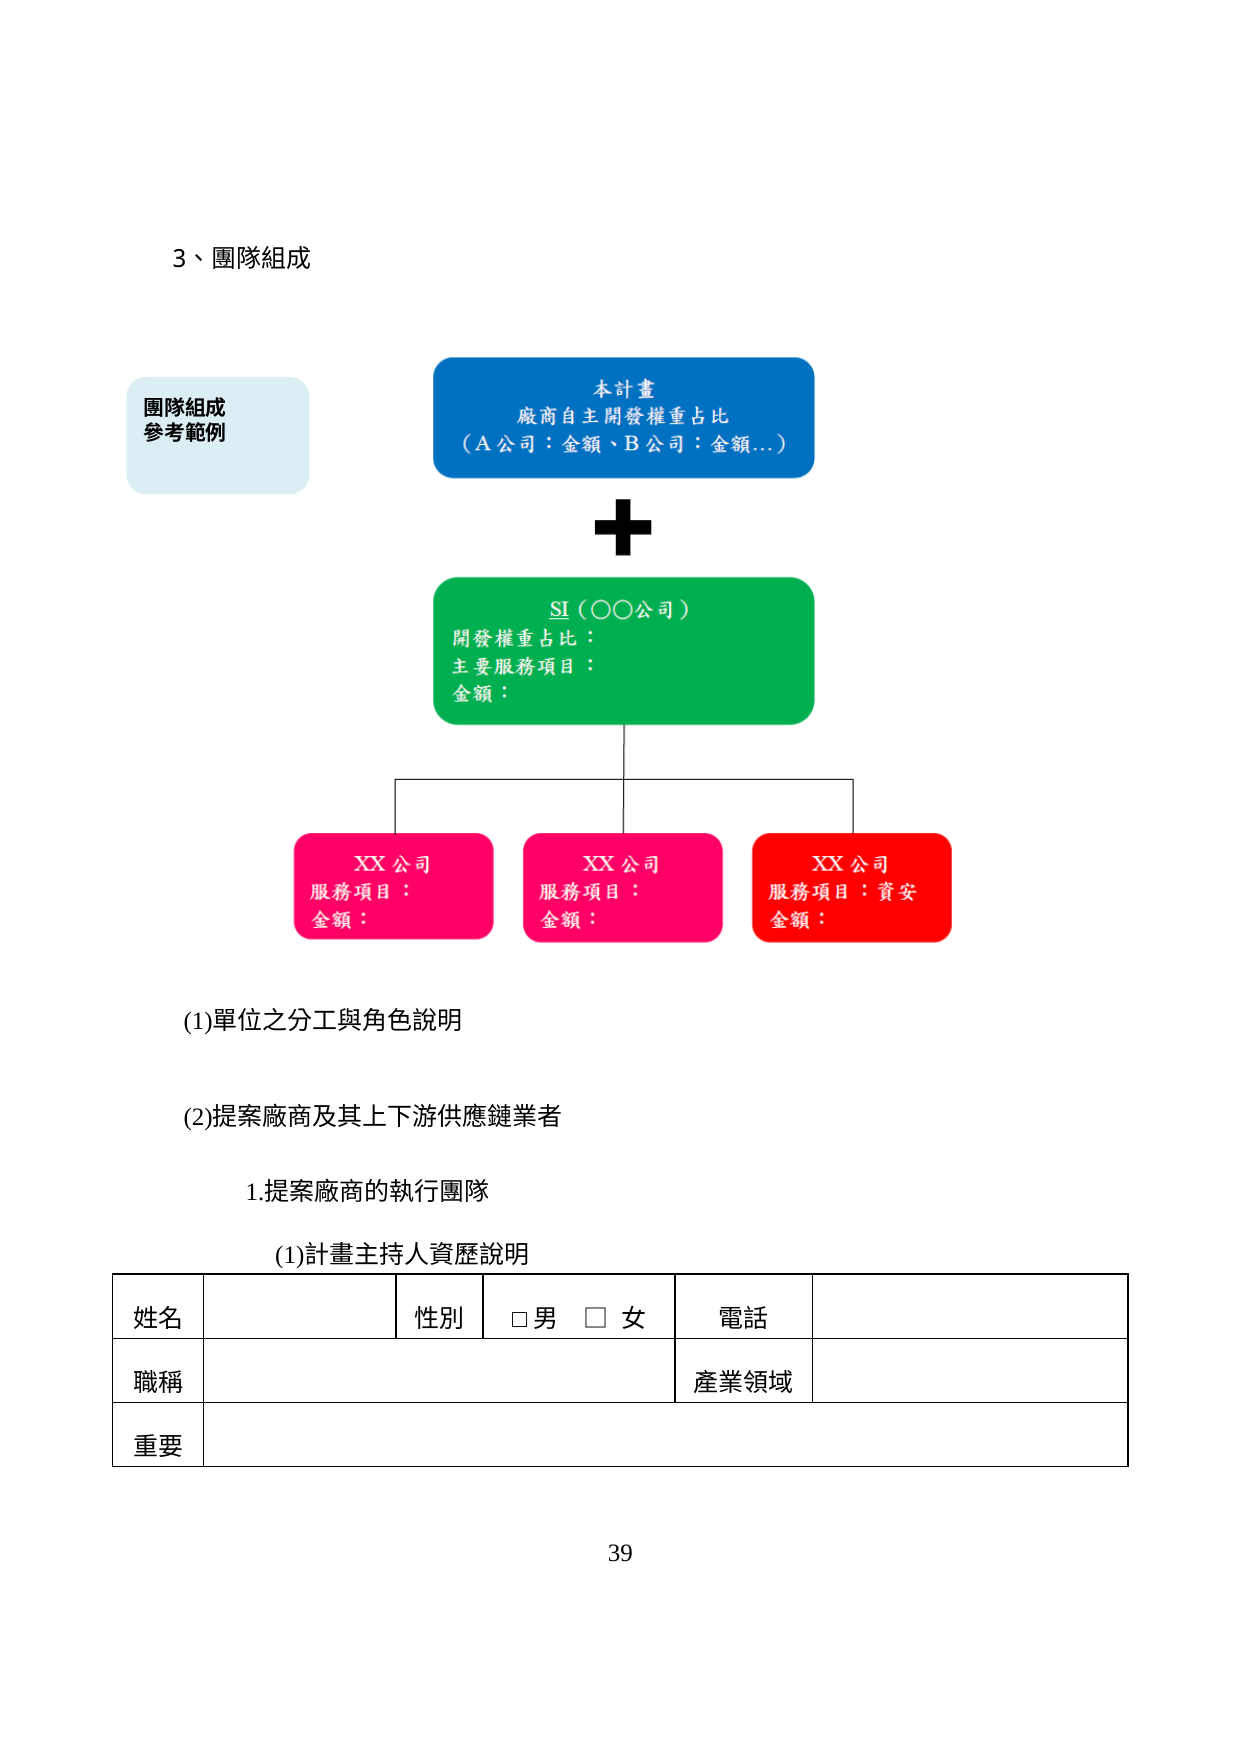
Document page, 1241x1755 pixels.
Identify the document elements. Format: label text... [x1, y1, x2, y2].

table_cell [204, 1339, 674, 1401]
list 提案廠商的執行團隊 [245, 1148, 1128, 1211]
list 提案廠商及其上下游供應鏈業者 [183, 1073, 1128, 1136]
table_cell 產業領域 [676, 1339, 812, 1401]
table_header [204, 1275, 395, 1337]
table_cell [813, 1339, 1127, 1401]
list 團隊組成 [172, 214, 1128, 277]
list 計畫主持人資歷說明 [275, 1211, 1128, 1273]
table_cell 職稱 [113, 1339, 203, 1401]
table_header 電話 [676, 1275, 812, 1337]
table_header [813, 1275, 1127, 1337]
table_header □ 男 □ 女 [484, 1275, 674, 1337]
table_cell [204, 1403, 1127, 1466]
table_header 性別 [397, 1275, 482, 1337]
list 單位之分工與角色說明 [183, 289, 1128, 1039]
table_cell 重要 [113, 1403, 203, 1466]
table_header 姓名 [113, 1275, 203, 1337]
